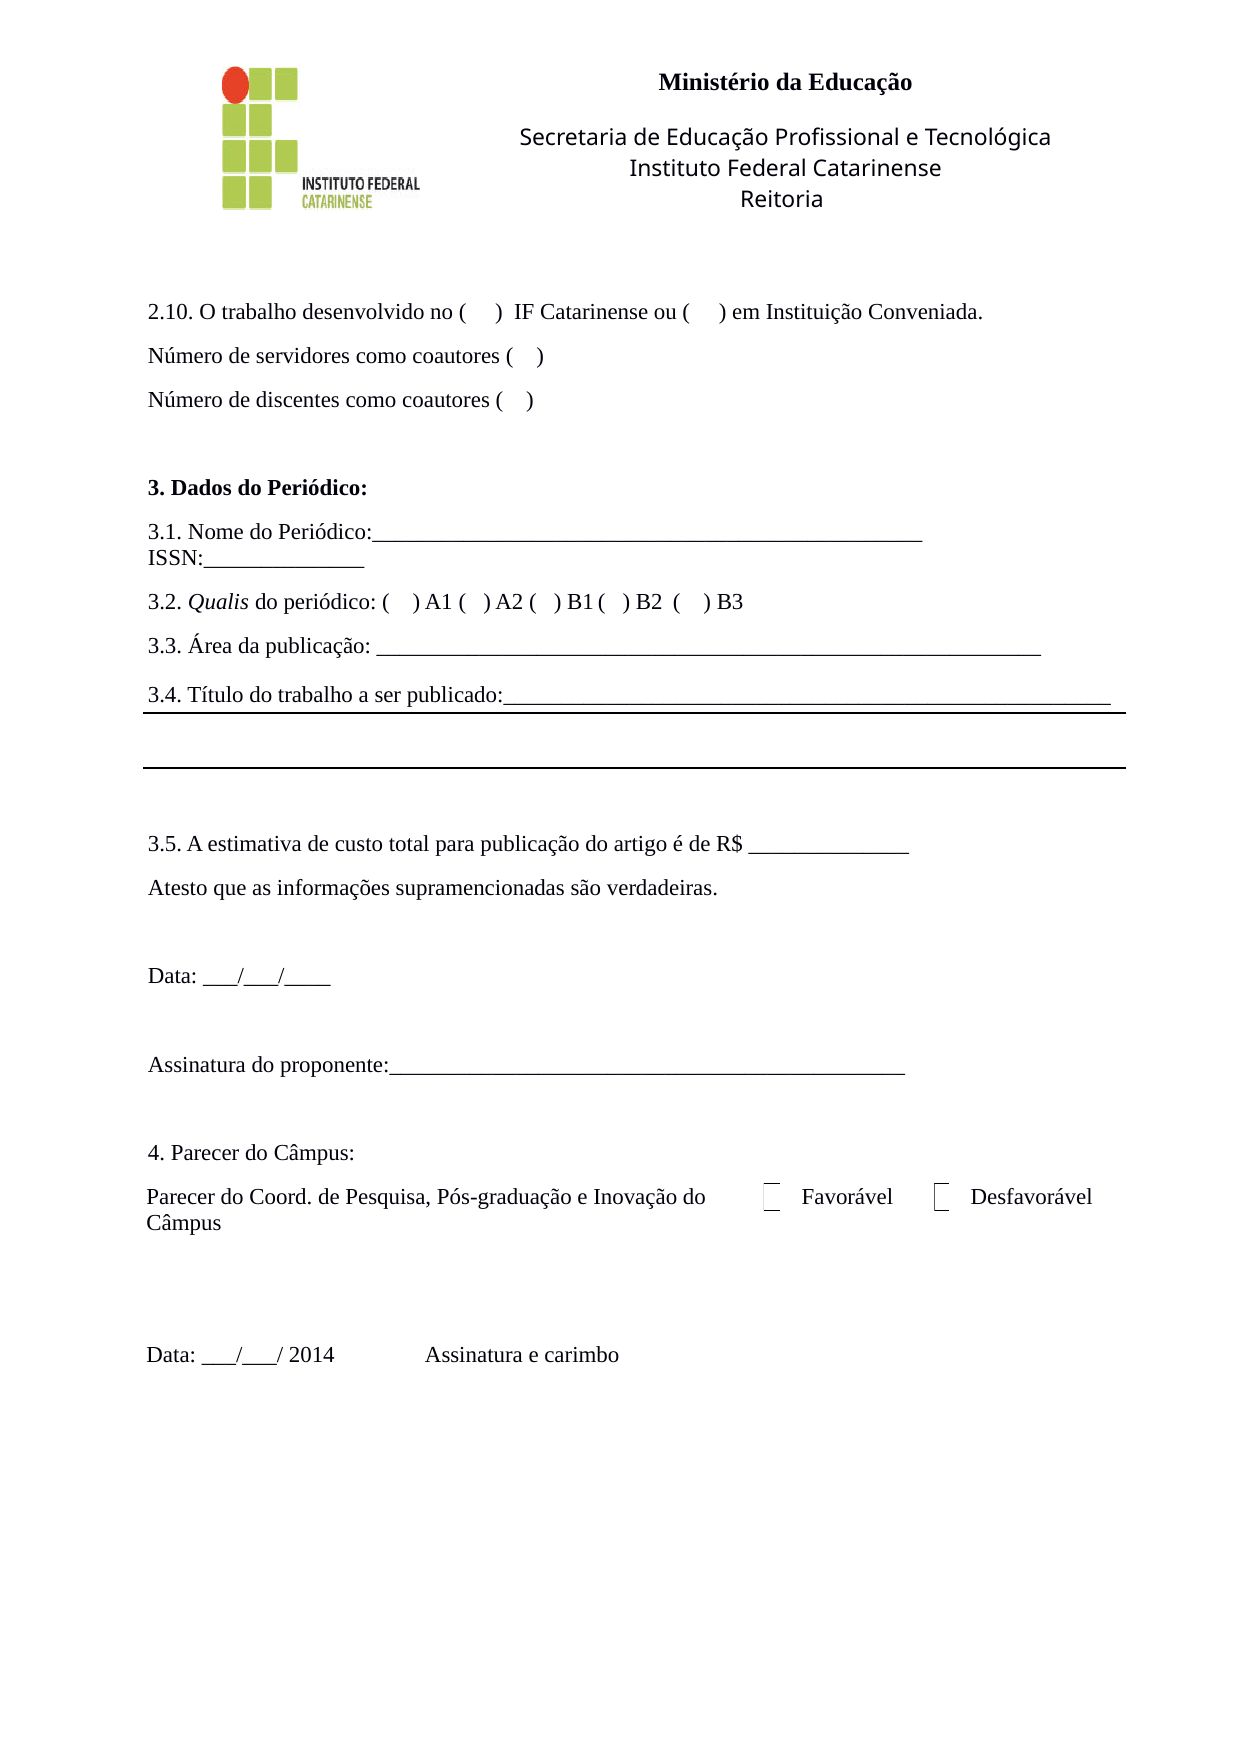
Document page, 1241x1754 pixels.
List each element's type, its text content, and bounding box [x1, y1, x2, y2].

table_header Parecer do Coord. de Pesquisa, Pós-graduação e Inovação do Câmpus [136, 1183, 753, 1253]
text 3.1. Nome do Periódico:________________________________________________ ISSN:______________ [148, 518, 1122, 571]
table_header [924, 1183, 960, 1253]
text 3.2. Qualis do periódico: ( ) A1 ( ) A2 ( ) B1 ( ) B2 ( ) B3 [148, 588, 1122, 615]
text Número de discentes como coautores ( ) [148, 386, 1122, 412]
text 3. Dados do Periódico: [148, 474, 1122, 500]
table_cell Data: ___/___/ 2014 Assinatura e carimbo [136, 1253, 1112, 1386]
text Atesto que as informações supramencionadas são verdadeiras. [148, 874, 1122, 901]
table_header Desfavorável [960, 1183, 1112, 1253]
text 3.5. A estimativa de custo total para publicação do artigo é de R$ ______________ [148, 830, 1122, 857]
text Data: ___/___/____ [148, 963, 1122, 989]
table_header Favorável [791, 1183, 924, 1253]
text 3.4. Título do trabalho a ser publicado:_____________________________________________________ [143, 677, 1126, 712]
text 4. Parecer do Câmpus: [148, 1139, 1122, 1165]
text Número de servidores como coautores ( ) [148, 342, 1122, 368]
text Assinatura do proponente:_____________________________________________ [148, 1051, 1122, 1077]
text 3.3. Área da publicação: __________________________________________________________ [148, 632, 1122, 659]
picture [221, 66, 420, 210]
table_header [754, 1183, 791, 1253]
text 2.10. O trabalho desenvolvido no ( ) IF Catarinense ou ( ) em Instituição Conveniada. [148, 298, 1122, 324]
